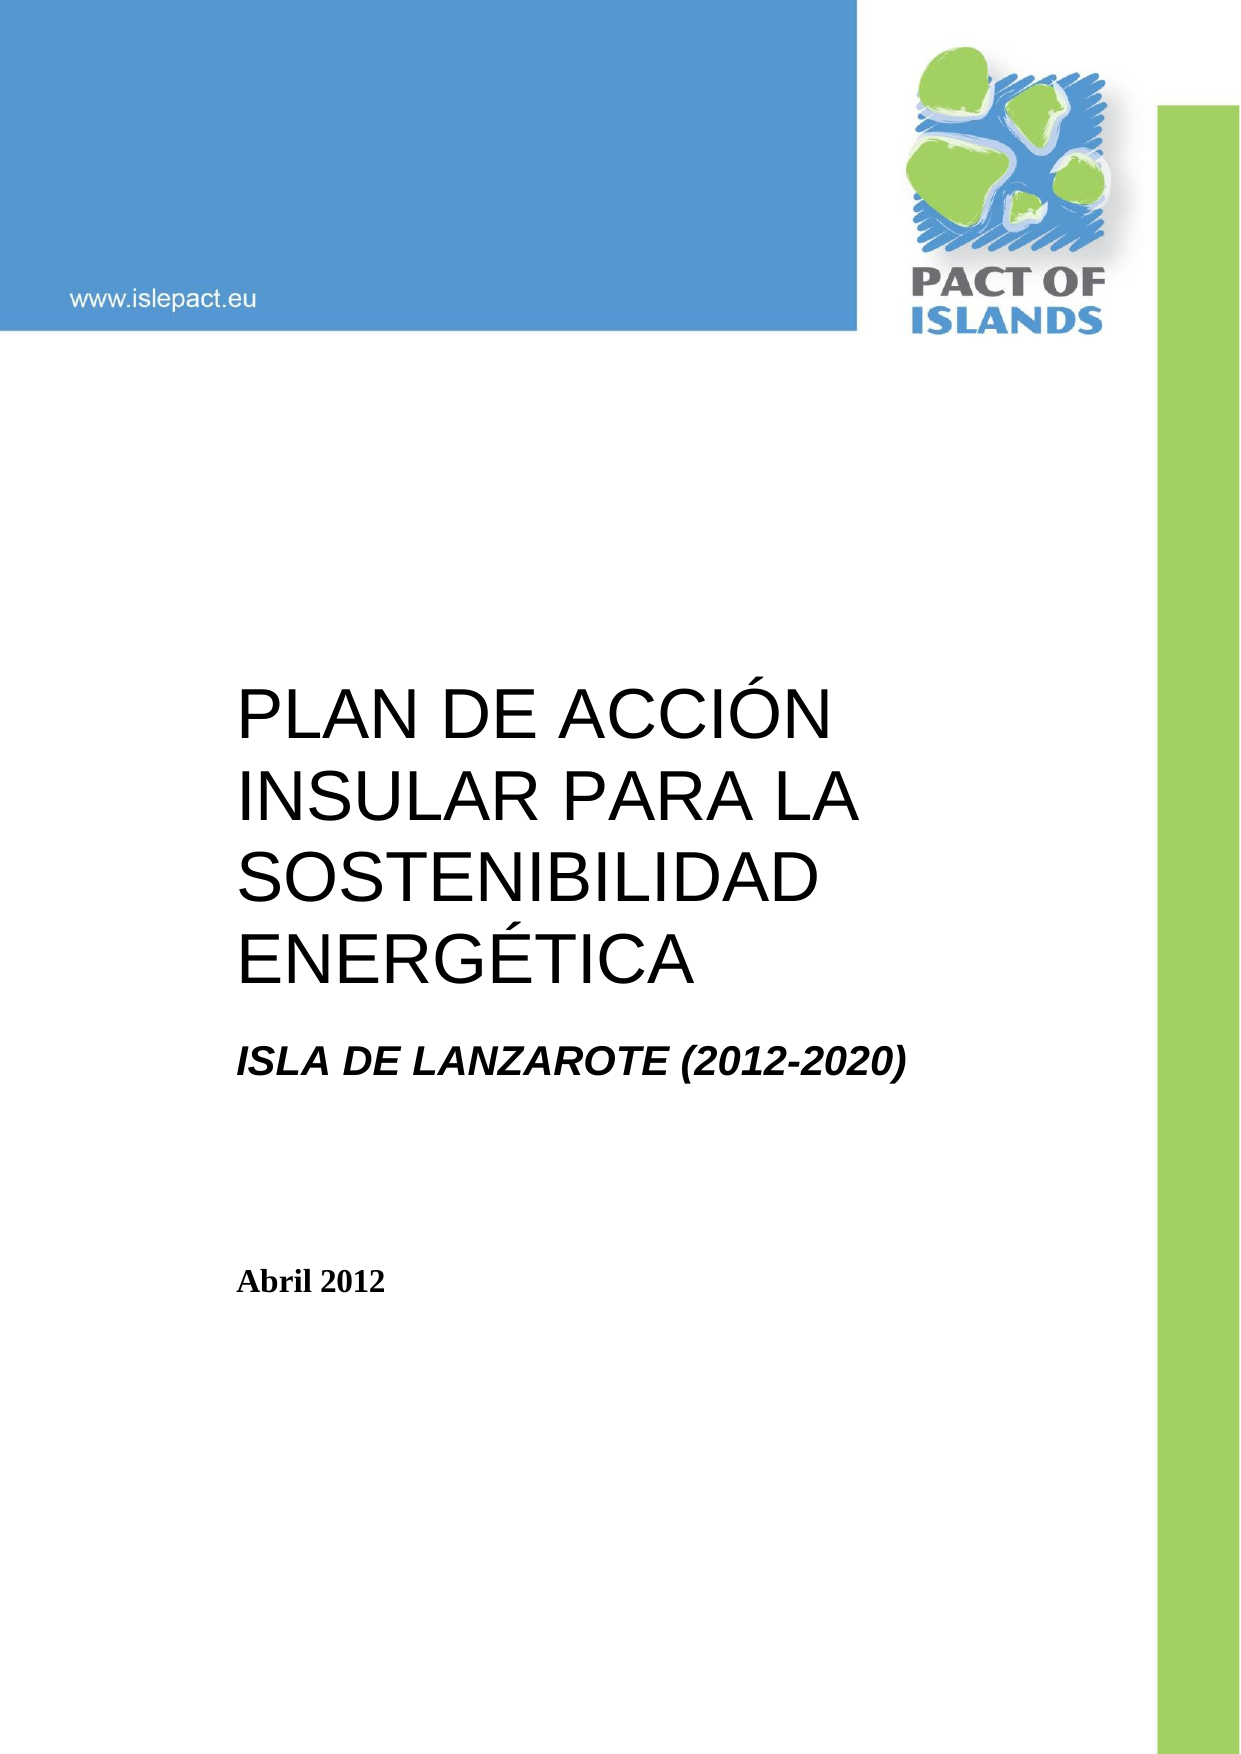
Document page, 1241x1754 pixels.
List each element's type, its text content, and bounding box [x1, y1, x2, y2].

picture [0, 0, 1240, 1754]
title PLAN DE ACCIÓN INSULAR PARA LA SOSTENIBILIDAD ENERGÉTICA [236, 672, 1099, 998]
text Abril 2012 [236, 1261, 1192, 1300]
text ISLA DE LANZAROTE (2012-2020) [236, 1036, 1192, 1084]
